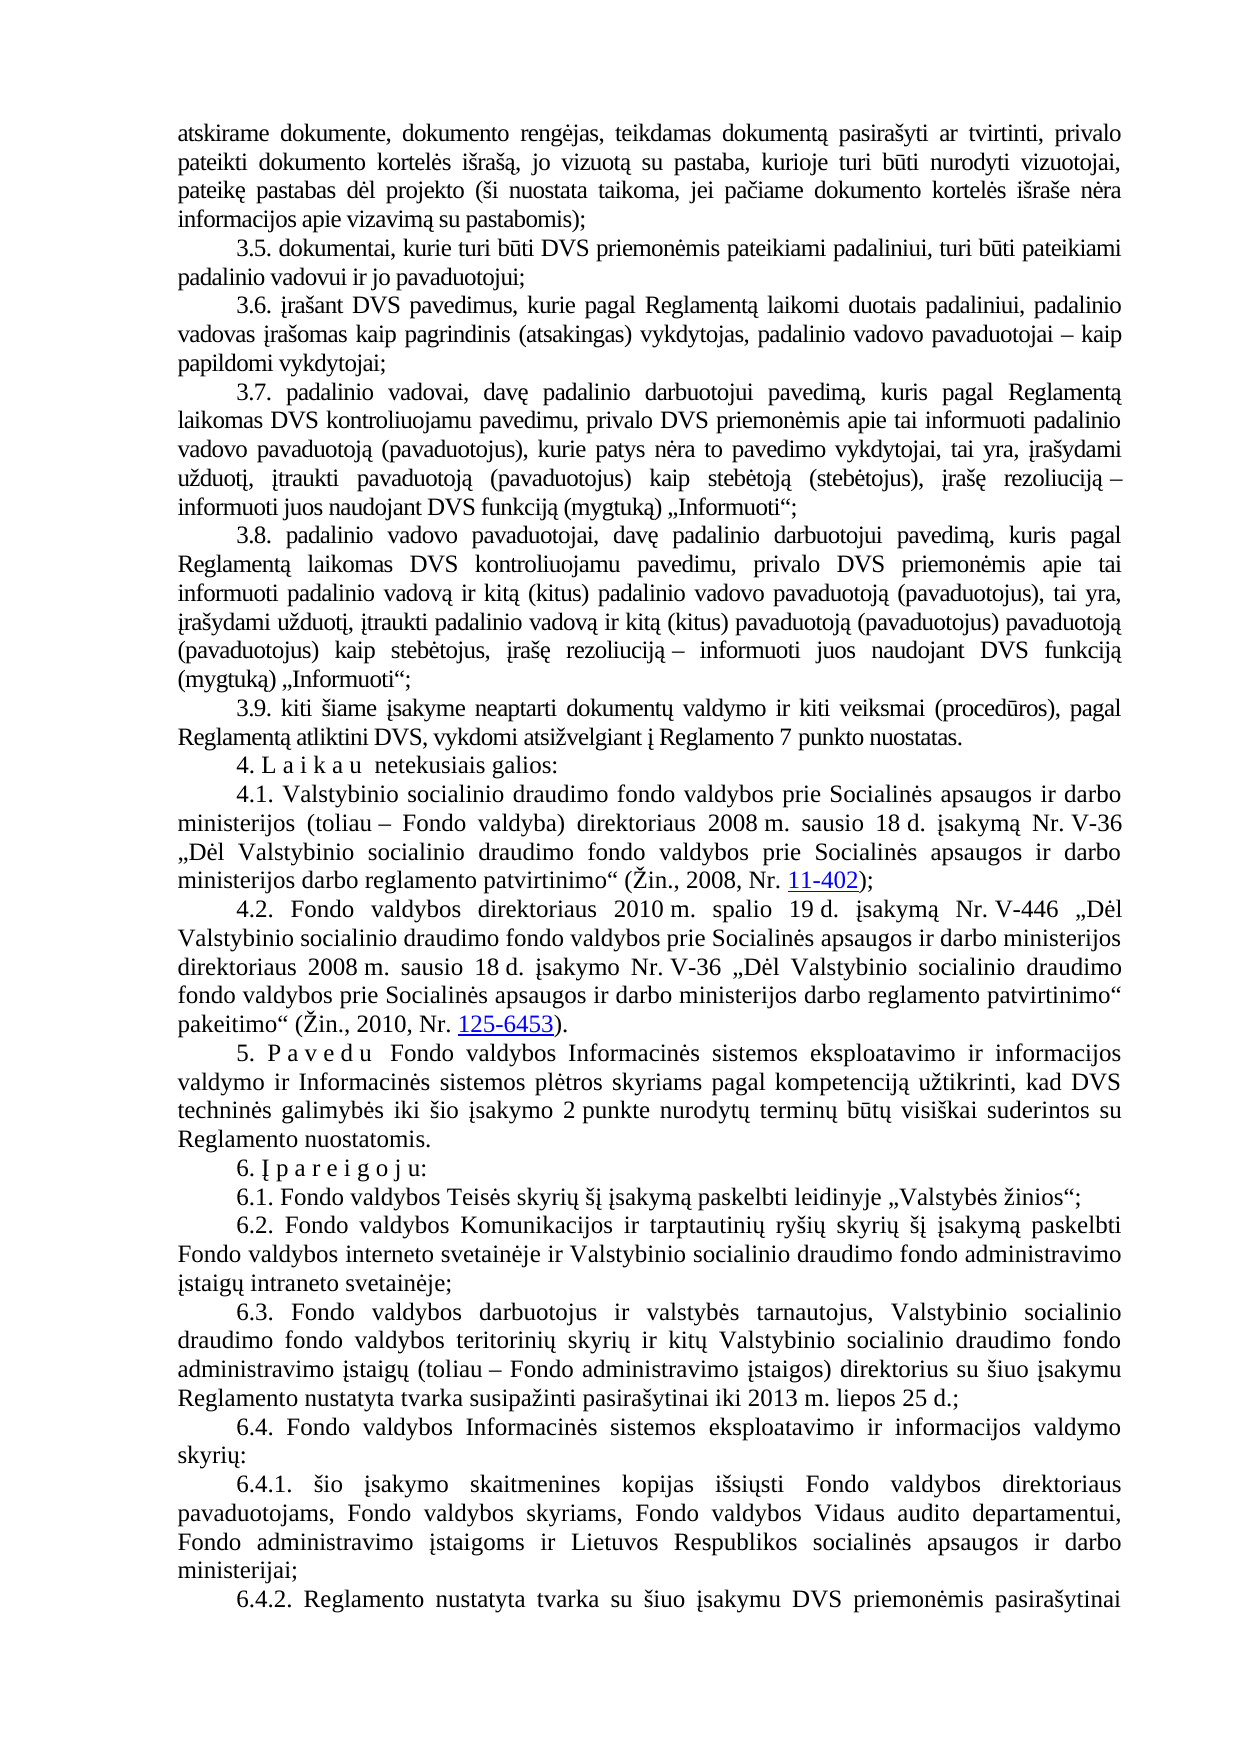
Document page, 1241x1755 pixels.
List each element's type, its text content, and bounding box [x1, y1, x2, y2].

text 3.7. padalinio vadovai, davę padalinio darbuotojui pavedimą, kuris pagal Reglamentą laikomas DVS kontroliuojamu pavedimu, privalo DVS priemonėmis apie tai informuoti padalinio vadovo pavaduotoją (pavaduotojus), kurie patys nėra to pavedimo vykdytojai, tai yra, įrašydami užduotį, įtraukti pavaduotoją (pavaduotojus) kaip stebėtoją (stebėtojus), įrašę rezoliuciją – informuoti juos naudojant DVS funkciją (mygtuką) „Informuoti“; [177, 377, 1122, 521]
text 6.2. Fondo valdybos Komunikacijos ir tarptautinių ryšių skyrių šį įsakymą paskelbti Fondo valdybos interneto svetainėje ir Valstybinio socialinio draudimo fondo administravimo įstaigų intraneto svetainėje; [177, 1211, 1122, 1297]
text 6.4.1. šio įsakymo skaitmenines kopijas išsiųsti Fondo valdybos direktoriaus pavaduotojams, Fondo valdybos skyriams, Fondo valdybos Vidaus audito departamentui, Fondo administravimo įstaigoms ir Lietuvos Respublikos socialinės apsaugos ir darbo ministerijai; [177, 1469, 1122, 1584]
text 6.4.2. Reglamento nustatyta tvarka su šiuo įsakymu DVS priemonėmis pasirašytinai [177, 1584, 1122, 1613]
text 3.5. dokumentai, kurie turi būti DVS priemonėmis pateikiami padaliniui, turi būti pateikiami padalinio vadovui ir jo pavaduotojui; [177, 233, 1122, 291]
text 3.8. padalinio vadovo pavaduotojai, davę padalinio darbuotojui pavedimą, kuris pagal Reglamentą laikomas DVS kontroliuojamu pavedimu, privalo DVS priemonėmis apie tai informuoti padalinio vadovą ir kitą (kitus) padalinio vadovo pavaduotoją (pavaduotojus), tai yra, įrašydami užduotį, įtraukti padalinio vadovą ir kitą (kitus) pavaduotoją (pavaduotojus) pavaduotoją (pavaduotojus) kaip stebėtojus, įrašę rezoliuciją – informuoti juos naudojant DVS funkciją (mygtuką) „Informuoti“; [177, 521, 1122, 693]
text 5. Pavedu Fondo valdybos Informacinės sistemos eksploatavimo ir informacijos valdymo ir Informacinės sistemos plėtros skyriams pagal kompetenciją užtikrinti, kad DVS techninės galimybės iki šio įsakymo 2 punkte nurodytų terminų būtų visiškai suderintos su Reglamento nuostatomis. [177, 1038, 1122, 1153]
text 4. Laikau netekusiais galios: [177, 751, 1122, 779]
text 3.6. įrašant DVS pavedimus, kurie pagal Reglamentą laikomi duotais padaliniui, padalinio vadovas įrašomas kaip pagrindinis (atsakingas) vykdytojas, padalinio vadovo pavaduotojai – kaip papildomi vykdytojai; [177, 291, 1122, 377]
text 6.4. Fondo valdybos Informacinės sistemos eksploatavimo ir informacijos valdymo skyrių: [177, 1412, 1122, 1469]
text atskirame dokumente, dokumento rengėjas, teikdamas dokumentą pasirašyti ar tvirtinti, privalo pateikti dokumento kortelės išrašą, jo vizuotą su pastaba, kurioje turi būti nurodyti vizuotojai, pateikę pastabas dėl projekto (ši nuostata taikoma, jei pačiame dokumento kortelės išraše nėra informacijos apie vizavimą su pastabomis); [177, 118, 1122, 233]
text 6.1. Fondo valdybos Teisės skyrių šį įsakymą paskelbti leidinyje „Valstybės žinios“; [177, 1182, 1122, 1211]
text 4.1. Valstybinio socialinio draudimo fondo valdybos prie Socialinės apsaugos ir darbo ministerijos (toliau – Fondo valdyba) direktoriaus 2008 m. sausio 18 d. įsakymą Nr. V-36 „Dėl Valstybinio socialinio draudimo fondo valdybos prie Socialinės apsaugos ir darbo ministerijos darbo reglamento patvirtinimo“ (Žin., 2008, Nr. 11-402); [177, 779, 1122, 894]
text 4.2. Fondo valdybos direktoriaus 2010 m. spalio 19 d. įsakymą Nr. V-446 „Dėl Valstybinio socialinio draudimo fondo valdybos prie Socialinės apsaugos ir darbo ministerijos direktoriaus 2008 m. sausio 18 d. įsakymo Nr. V-36 „Dėl Valstybinio socialinio draudimo fondo valdybos prie Socialinės apsaugos ir darbo ministerijos darbo reglamento patvirtinimo“ pakeitimo“ (Žin., 2010, Nr. 125-6453). [177, 894, 1122, 1038]
text 3.9. kiti šiame įsakyme neaptarti dokumentų valdymo ir kiti veiksmai (procedūros), pagal Reglamentą atliktini DVS, vykdomi atsižvelgiant į Reglamento 7 punkto nuostatas. [177, 693, 1122, 751]
text 6. Įpareigoju: [177, 1153, 1122, 1182]
text 6.3. Fondo valdybos darbuotojus ir valstybės tarnautojus, Valstybinio socialinio draudimo fondo valdybos teritorinių skyrių ir kitų Valstybinio socialinio draudimo fondo administravimo įstaigų (toliau – Fondo administravimo įstaigos) direktorius su šiuo įsakymu Reglamento nustatyta tvarka susipažinti pasirašytinai iki 2013 m. liepos 25 d.; [177, 1297, 1122, 1412]
